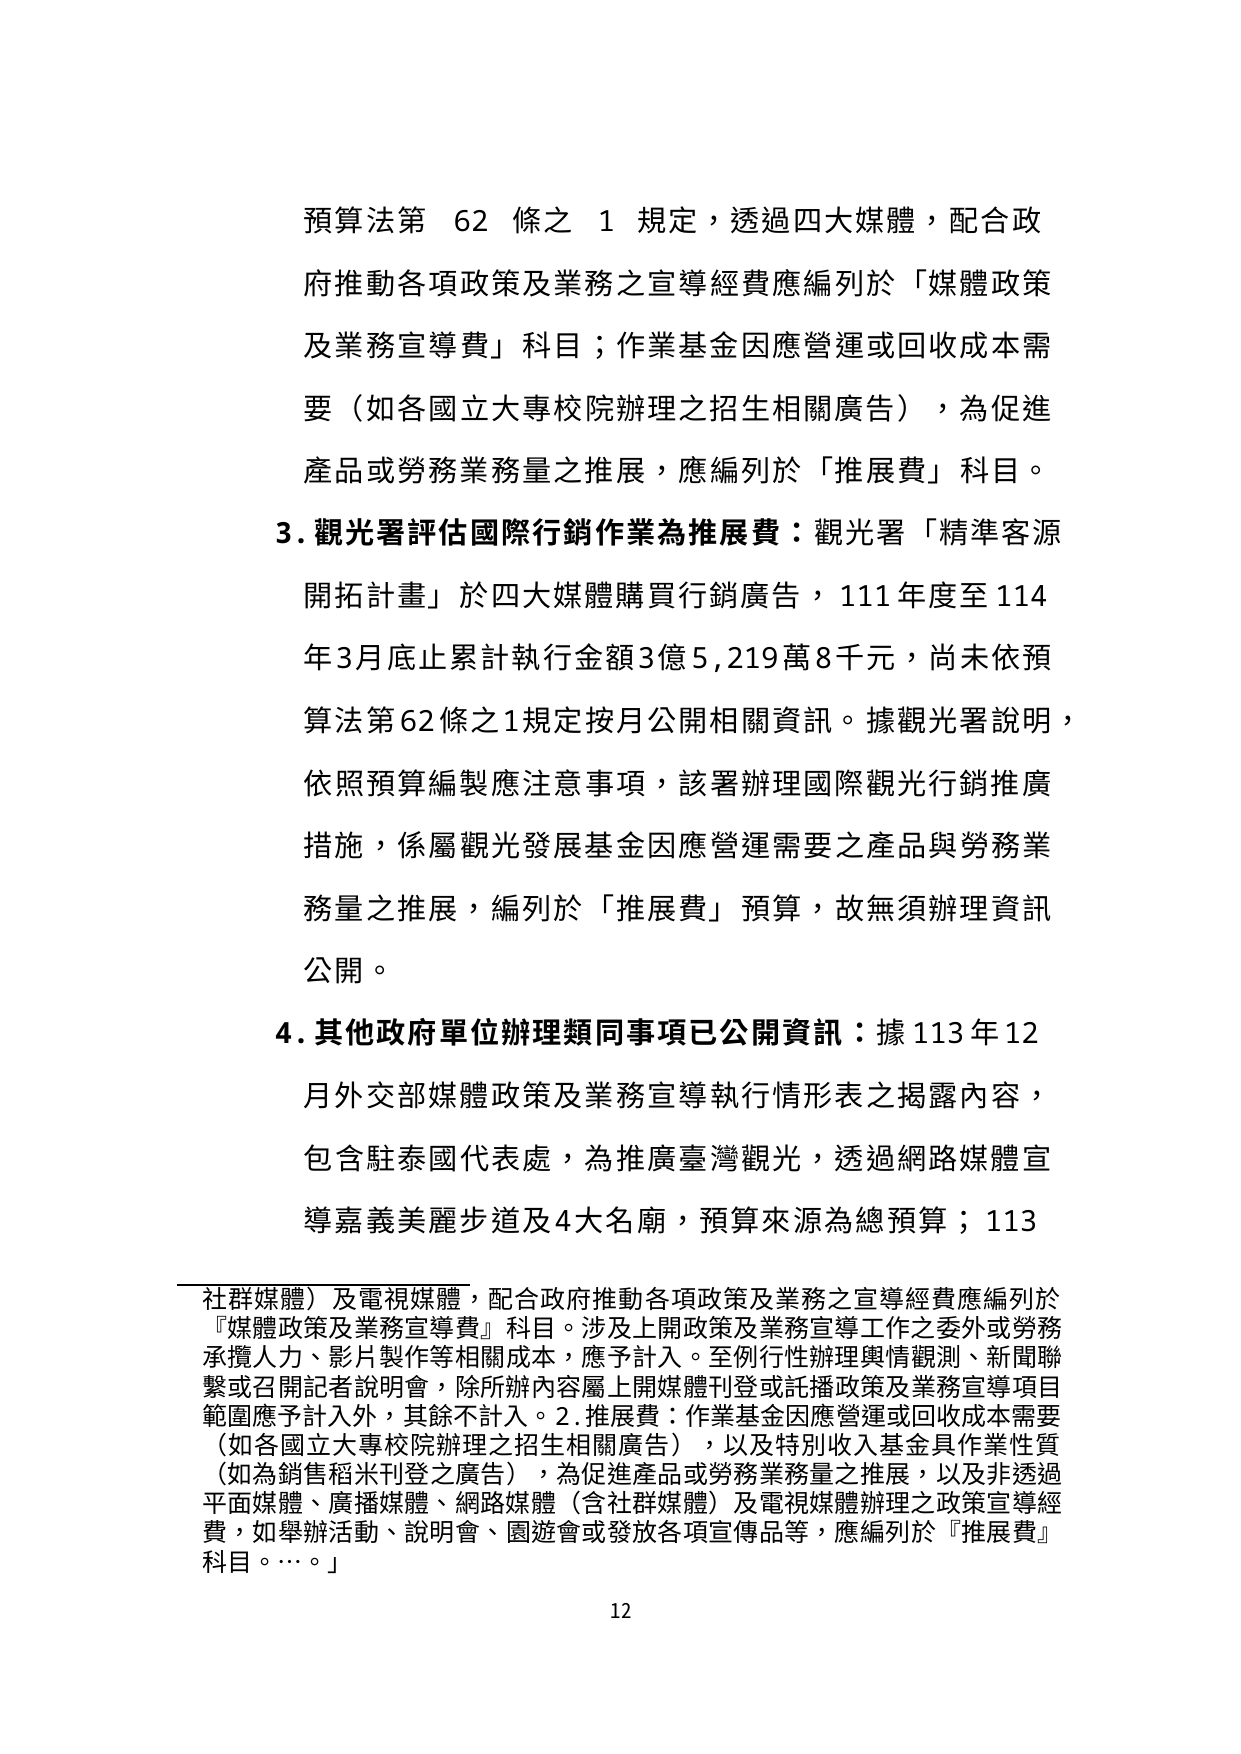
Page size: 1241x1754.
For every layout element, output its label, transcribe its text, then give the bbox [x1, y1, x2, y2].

text 預算法第 62 條之 1 規定，透過四大媒體，配合政府推動各項政策及業務之宣導經費應編列於「媒體政策及業務宣導費」科目；作業基金因應營運或回收成本需要（如各國立大專校院辦理之招生相關廣告），為促進產品或勞務業務量之推展，應編列於「推展費」科目。 [266, 177, 1063, 490]
text 4.其他政府單位辦理類同事項已公開資訊：據113年12月外交部媒體政策及業務宣導執行情形表之揭露內容，包含駐泰國代表處，為推廣臺灣觀光，透過網路媒體宣導嘉義美麗步道及4大名廟，預算來源為總預算；113 [266, 990, 1063, 1240]
text 「114年度中央政府總預算附屬單位預算編製應行注意事項-非營業部分」一、(二十一)媒體政策及業務宣導費與推展費規定：「1.媒體政策及業務宣導費：各基金依預算法第62條之1規定，透過平面媒體、廣播媒體、網路媒體（含社群媒體）及電視媒體，配合政府推動各項政策及業務之宣導經費應編列於『媒體政策及業務宣導費』科目。涉及上開政策及業務宣導工作之委外或勞務承攬人力、影片製作等相關成本，應予計入。至例行性辦理輿情觀測、新聞聯繫或召開記者說明會，除所辦內容屬上開媒體刊登或託播政策及業務宣導項目範圍應予計入外，其餘不計入。2.推展費：作業基金因應營運或回收成本需要（如各國立大專校院辦理之招生相關廣告），以及特別收入基金具作業性質（如為銷售稻米刊登之廣告），為促進產品或勞務業務量之推展，以及非透過平面媒體、廣播媒體、網路媒體（含社群媒體）及電視媒體辦理之政策宣導經費，如舉辦活動、說明會、園遊會或發放各項宣傳品等，應編列於『推展費』科目。…。」 [174, 1285, 1063, 1577]
text 3.觀光署評估國際行銷作業為推展費：觀光署「精準客源開拓計畫」於四大媒體購買行銷廣告，111年度至114年3月底止累計執行金額3億5,219萬8千元，尚未依預算法第62條之1規定按月公開相關資訊。據觀光署說明，依照預算編製應注意事項，該署辦理國際觀光行銷推廣措施，係屬觀光發展基金因應營運需要之產品與勞務業務量之推展，編列於「推展費」預算，故無須辦理資訊公開。 [266, 490, 1063, 990]
